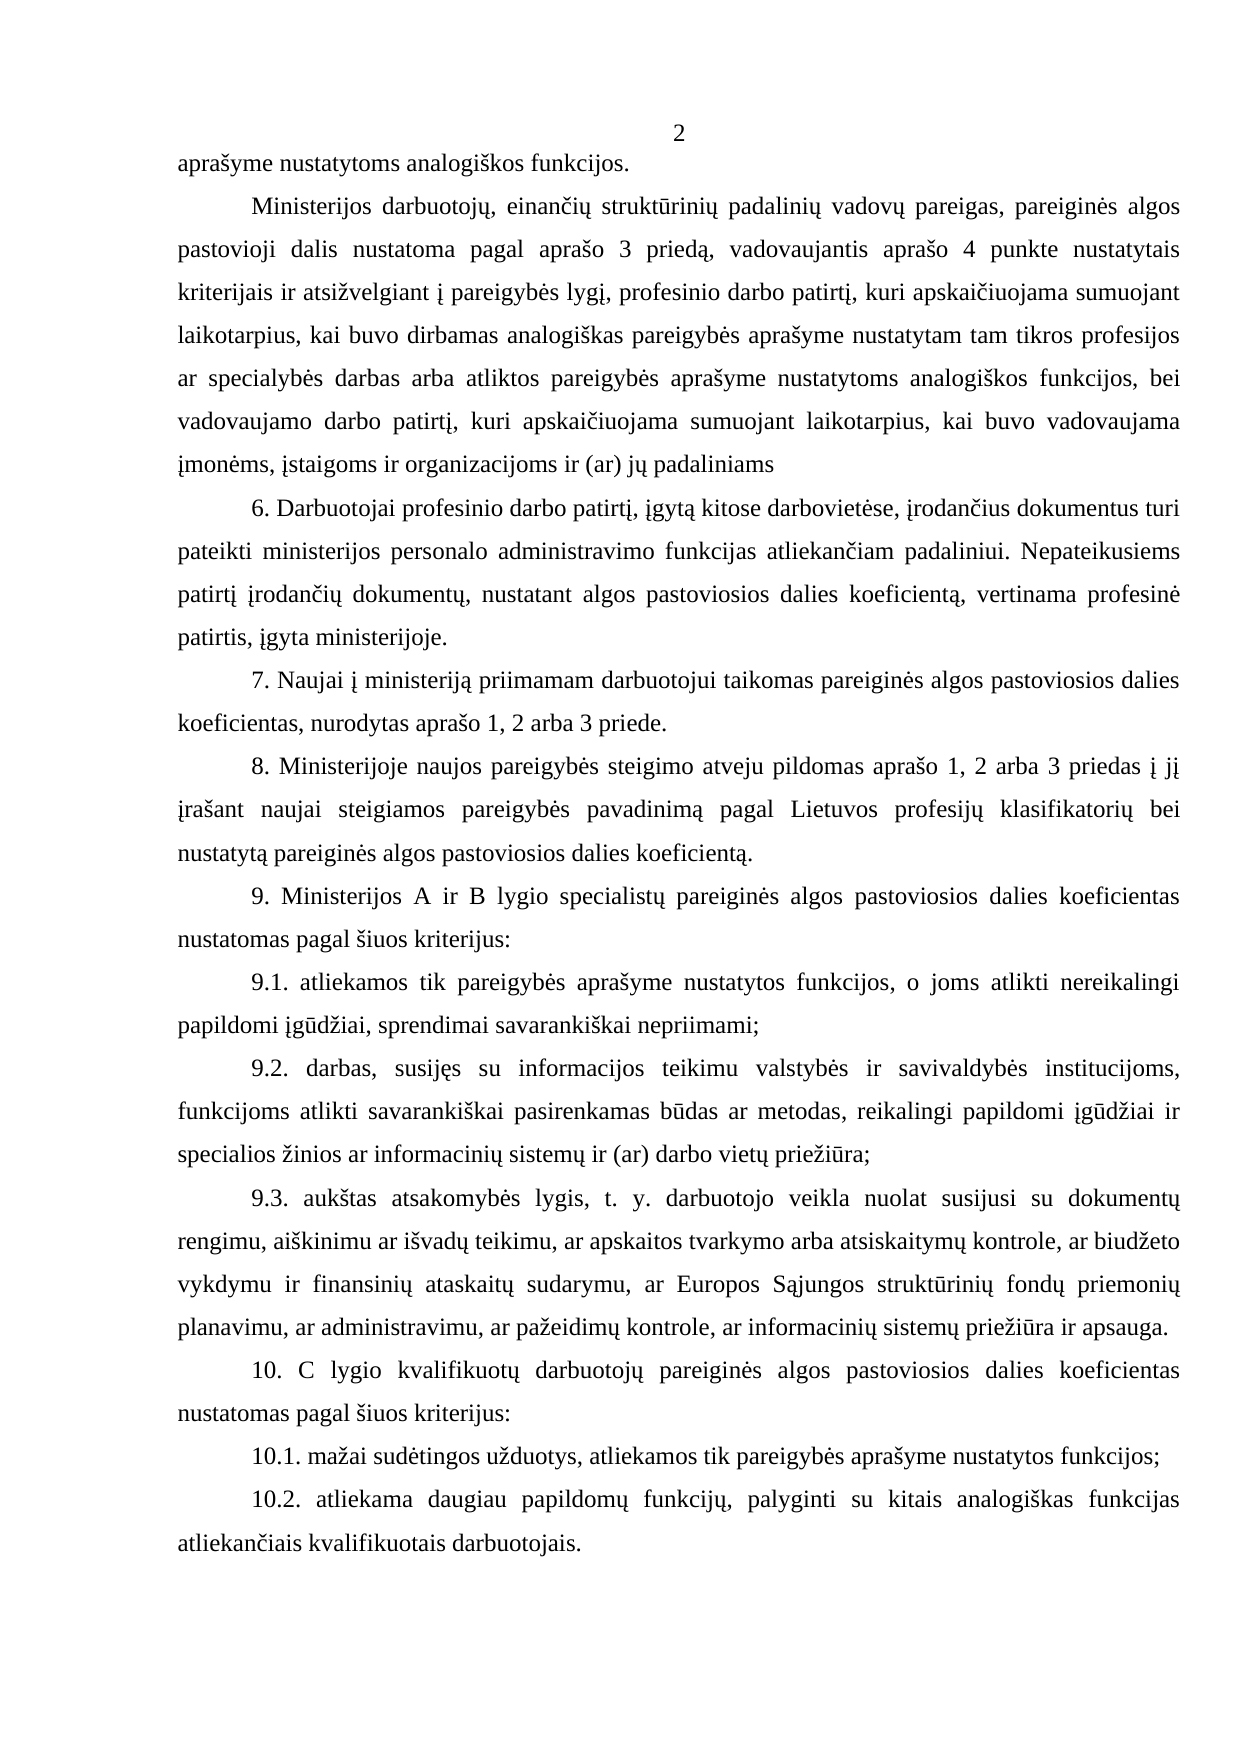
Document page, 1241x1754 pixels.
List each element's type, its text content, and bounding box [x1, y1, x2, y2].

text 9.1. atliekamos tik pareigybės aprašyme nustatytos funkcijos, o joms atlikti nereikalingi papildomi įgūdžiai, sprendimai savarankiškai nepriimami; [177, 967, 1181, 1039]
text 8. Ministerijoje naujos pareigybės steigimo atveju pildomas aprašo 1, 2 arba 3 priedas į jį įrašant naujai steigiamos pareigybės pavadinimą pagal Lietuvos profesijų klasifikatorių bei nustatytą pareiginės algos pastoviosios dalies koeficientą. [177, 751, 1181, 866]
text 9. Ministerijos A ir B lygio specialistų pareiginės algos pastoviosios dalies koeficientas nustatomas pagal šiuos kriterijus: [177, 881, 1181, 953]
text Ministerijos darbuotojų, einančių struktūrinių padalinių vadovų pareigas, pareiginės algos pastovioji dalis nustatoma pagal aprašo 3 priedą, vadovaujantis aprašo 4 punkte nustatytais kriterijais ir atsižvelgiant į pareigybės lygį, profesinio darbo patirtį, kuri apskaičiuojama sumuojant laikotarpius, kai buvo dirbamas analogiškas pareigybės aprašyme nustatytam tam tikros profesijos ar specialybės darbas arba atliktos pareigybės aprašyme nustatytoms analogiškos funkcijos, bei vadovaujamo darbo patirtį, kuri apskaičiuojama sumuojant laikotarpius, kai buvo vadovaujama įmonėms, įstaigoms ir organizacijoms ir (ar) jų padaliniams [177, 191, 1181, 478]
text 9.2. darbas, susijęs su informacijos teikimu valstybės ir savivaldybės institucijoms, funkcijoms atlikti savarankiškai pasirenkamas būdas ar metodas, reikalingi papildomi įgūdžiai ir specialios žinios ar informacinių sistemų ir (ar) darbo vietų priežiūra; [177, 1053, 1181, 1168]
text aprašyme nustatytoms analogiškos funkcijos. [177, 148, 1181, 176]
text 10.2. atliekama daugiau papildomų funkcijų, palyginti su kitais analogiškas funkcijas atliekančiais kvalifikuotais darbuotojais. [177, 1484, 1181, 1556]
text 6. Darbuotojai profesinio darbo patirtį, įgytą kitose darbovietėse, įrodančius dokumentus turi pateikti ministerijos personalo administravimo funkcijas atliekančiam padaliniui. Nepateikusiems patirtį įrodančių dokumentų, nustatant algos pastoviosios dalies koeficientą, vertinama profesinė patirtis, įgyta ministerijoje. [177, 493, 1181, 651]
text 10. C lygio kvalifikuotų darbuotojų pareiginės algos pastoviosios dalies koeficientas nustatomas pagal šiuos kriterijus: [177, 1355, 1181, 1427]
text 9.3. aukštas atsakomybės lygis, t. y. darbuotojo veikla nuolat susijusi su dokumentų rengimu, aiškinimu ar išvadų teikimu, ar apskaitos tvarkymo arba atsiskaitymų kontrole, ar biudžeto vykdymu ir finansinių ataskaitų sudarymu, ar Europos Sąjungos struktūrinių fondų priemonių planavimu, ar administravimu, ar pažeidimų kontrole, ar informacinių sistemų priežiūra ir apsauga. [177, 1183, 1181, 1341]
text 10.1. mažai sudėtingos užduotys, atliekamos tik pareigybės aprašyme nustatytos funkcijos; [177, 1441, 1181, 1470]
text 7. Naujai į ministeriją priimamam darbuotojui taikomas pareiginės algos pastoviosios dalies koeficientas, nurodytas aprašo 1, 2 arba 3 priede. [177, 665, 1181, 737]
